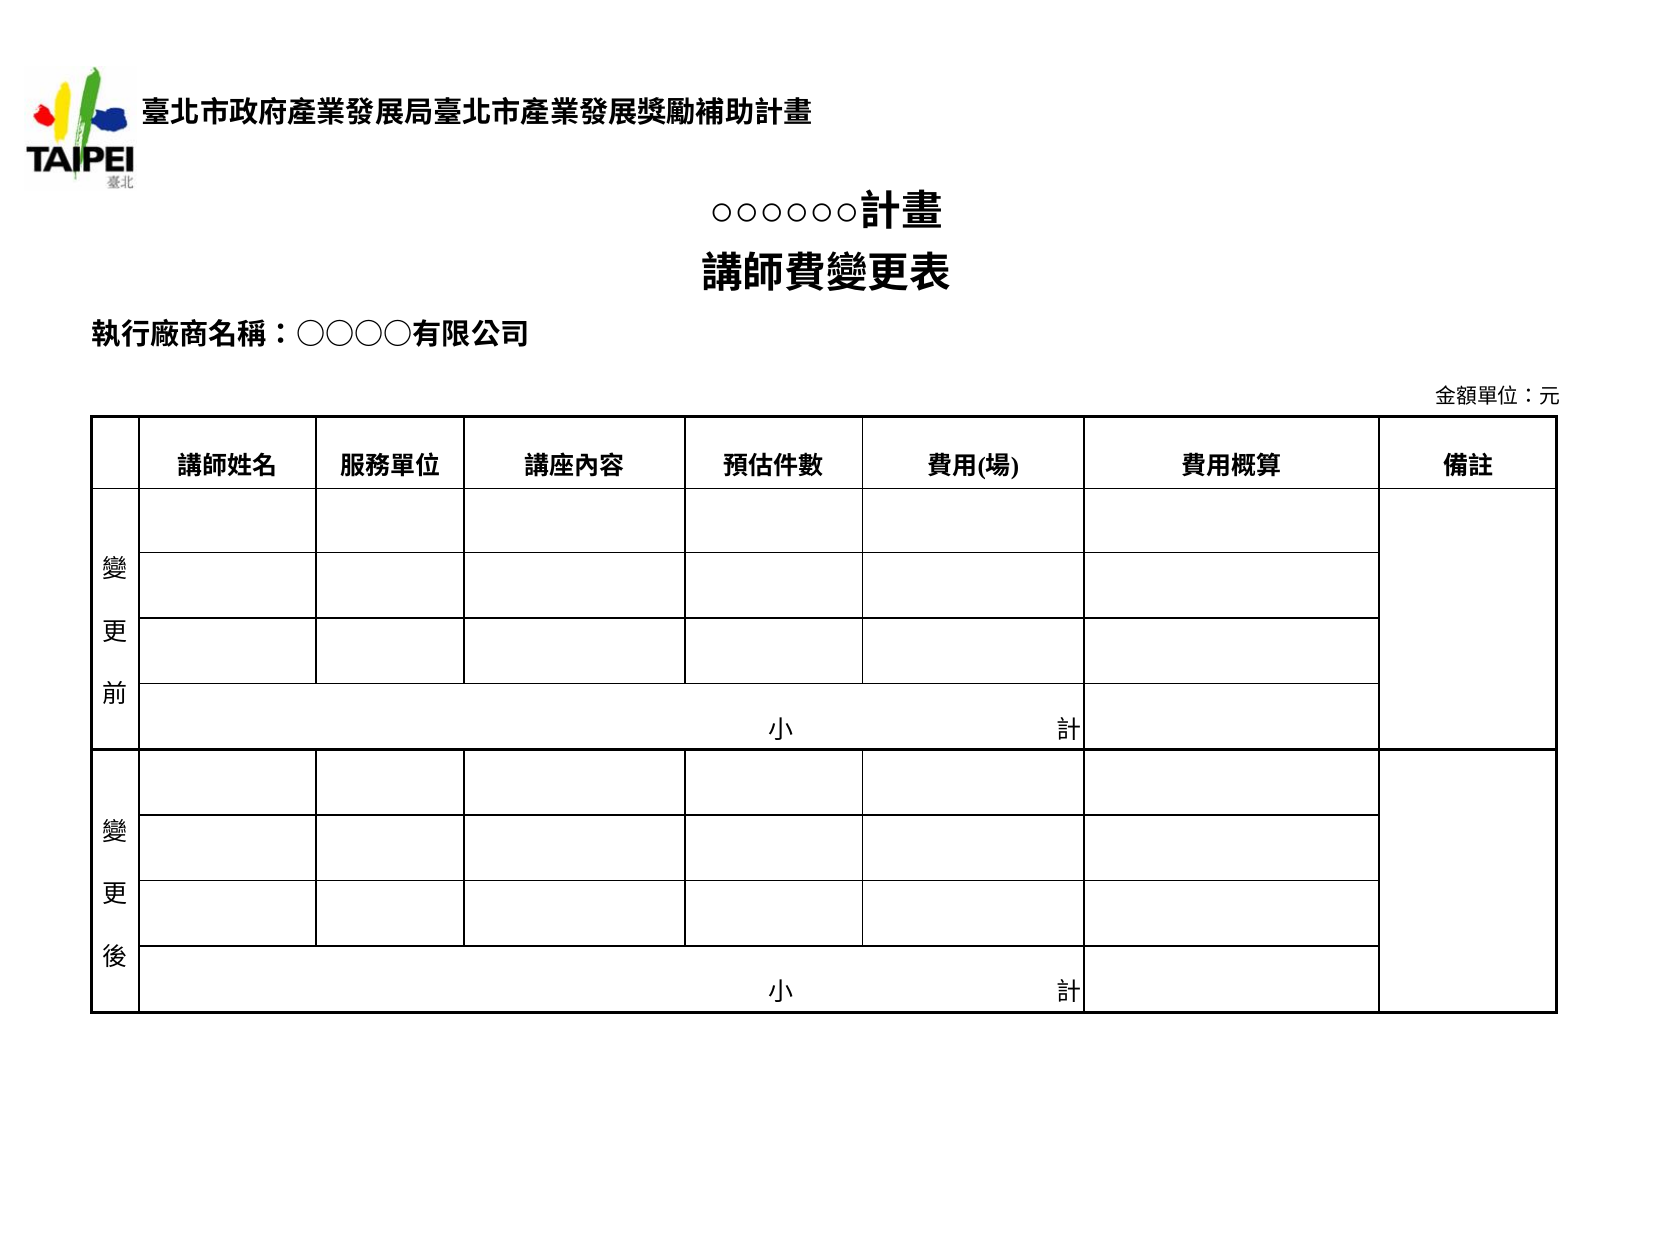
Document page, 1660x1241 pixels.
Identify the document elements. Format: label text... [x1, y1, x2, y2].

table_cell [140, 881, 315, 945]
table_cell [686, 751, 862, 814]
table_cell [465, 751, 684, 814]
table_cell 變更後 [93, 751, 138, 1011]
table_cell [465, 489, 684, 551]
table_header 費用概算 [1085, 418, 1378, 487]
table_cell [317, 816, 463, 879]
text 講師費變更表 [92, 228, 1560, 290]
table_cell 小 計 [140, 947, 1083, 1011]
table_cell [465, 816, 684, 879]
table_cell [140, 751, 315, 814]
table_cell [863, 489, 1083, 551]
table_cell [1085, 751, 1378, 814]
table_cell [863, 816, 1083, 879]
table_cell 變更前 [93, 489, 138, 748]
table_header 費用(場) [863, 418, 1083, 487]
table_cell [863, 881, 1083, 945]
table_header 講師姓名 [140, 418, 315, 487]
table_header 講座內容 [465, 418, 684, 487]
table_cell [317, 751, 463, 814]
table_cell [686, 881, 862, 945]
table_header 預估件數 [686, 418, 862, 487]
table_cell [1085, 947, 1378, 1011]
table_cell [140, 553, 315, 617]
table_cell 小 計 [140, 684, 1083, 748]
table_cell [465, 881, 684, 945]
table_cell [1085, 553, 1378, 617]
table_header 備註 [1380, 418, 1555, 487]
table_cell [317, 553, 463, 617]
table_cell [1085, 684, 1378, 748]
table_cell [1085, 881, 1378, 945]
table_cell [140, 489, 315, 551]
text 執行廠商名稱：○○○○有限公司 [92, 290, 1560, 353]
table_cell [140, 816, 315, 879]
table_cell [1085, 619, 1378, 683]
table_cell [465, 619, 684, 683]
table_cell [1085, 816, 1378, 879]
table_cell [686, 619, 862, 683]
table_cell [1380, 489, 1555, 748]
table_cell [686, 553, 862, 617]
table_cell [317, 489, 463, 551]
table_cell [1380, 751, 1555, 1011]
table_cell [140, 619, 315, 683]
table_header 服務單位 [317, 418, 463, 487]
table_cell [686, 816, 862, 879]
table_cell [863, 619, 1083, 683]
table_cell [863, 751, 1083, 814]
table_cell [686, 489, 862, 551]
text ○○○○○○計畫 [92, 165, 1560, 228]
table_cell [317, 881, 463, 945]
text 金額單位：元 [92, 353, 1560, 415]
table_cell [465, 553, 684, 617]
table_cell [863, 553, 1083, 617]
table_cell [317, 619, 463, 683]
table_header [93, 418, 138, 487]
table_cell [1085, 489, 1378, 551]
